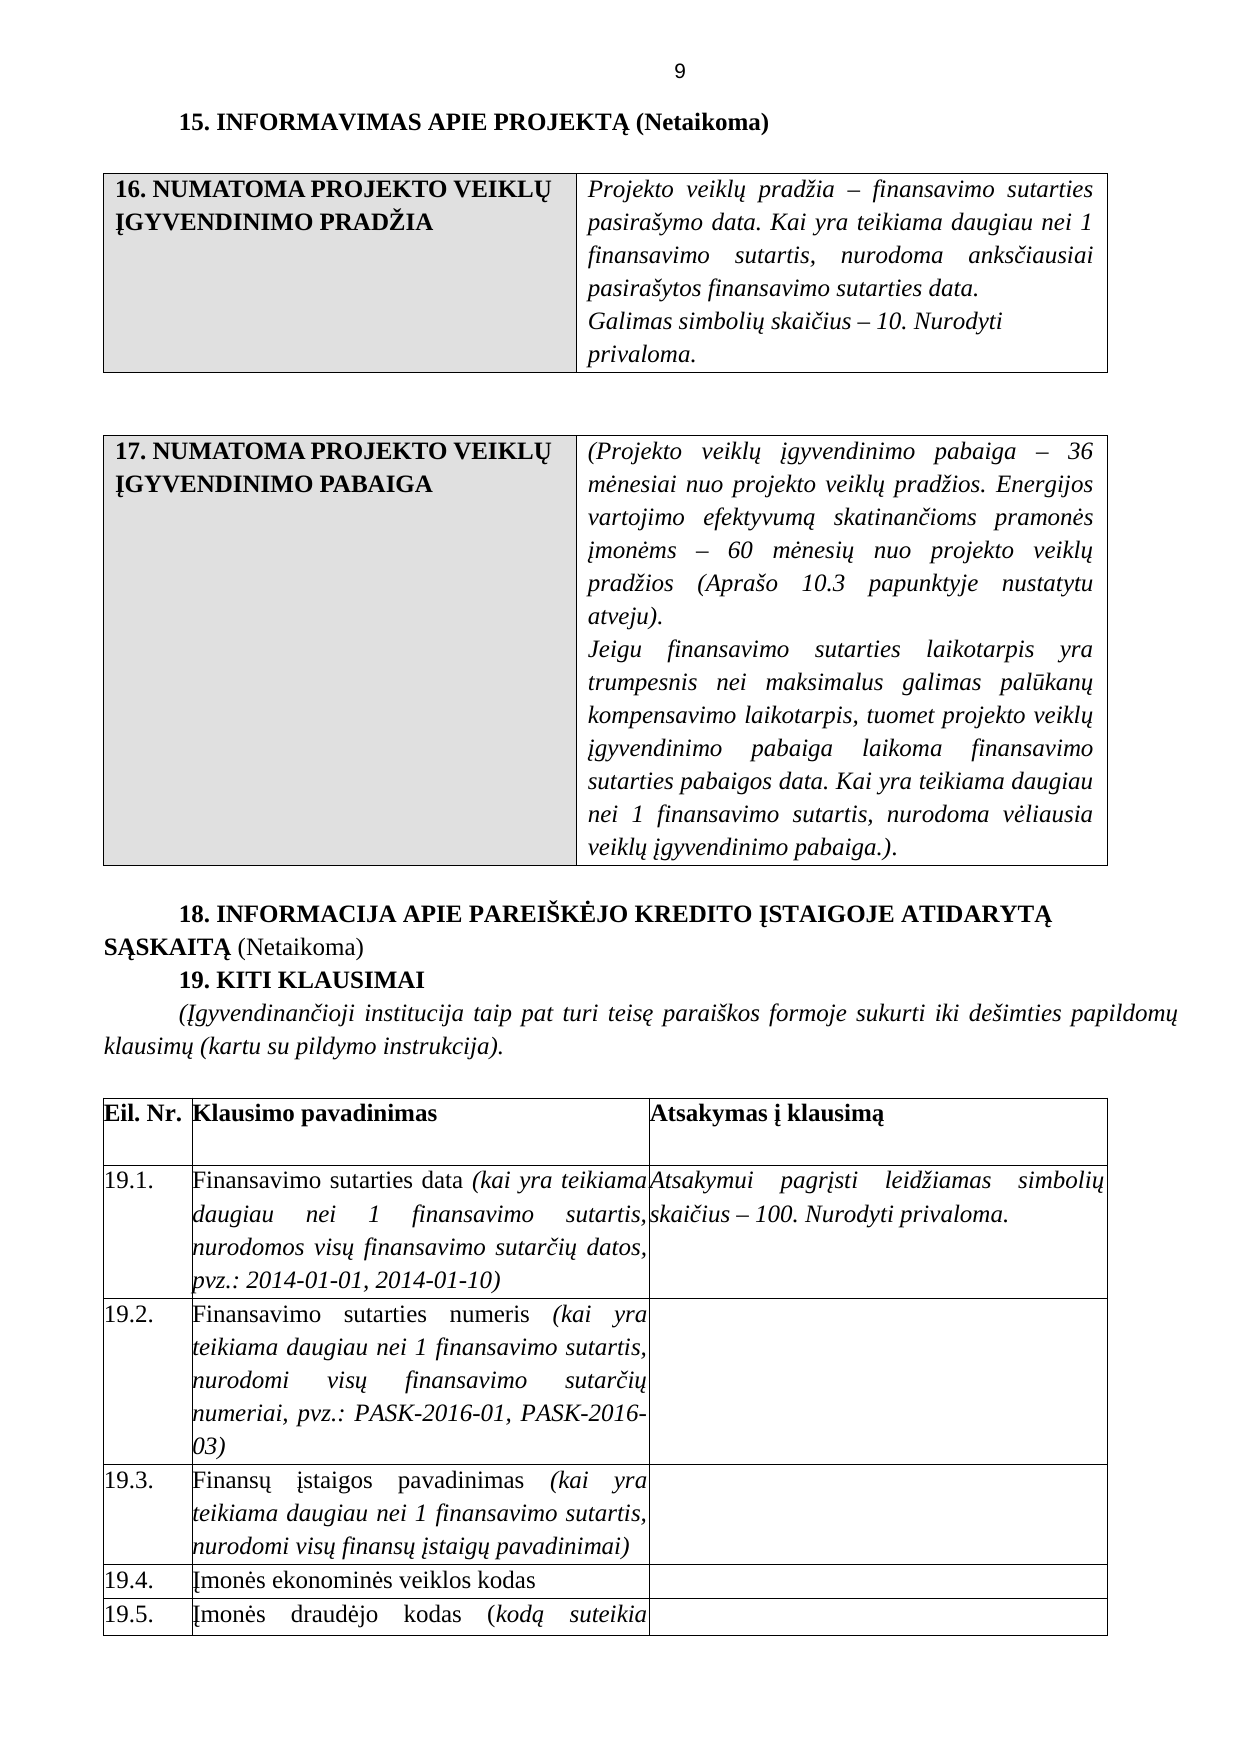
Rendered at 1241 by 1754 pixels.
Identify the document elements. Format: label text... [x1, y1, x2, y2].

table_cell 19.3. [104, 1465, 192, 1564]
table_cell Įmonės ekonominės veiklos kodas [193, 1565, 649, 1598]
text (Įgyvendinančioji institucija taip pat turi teisę paraiškos formoje sukurti iki dešimties papildomų klausimų (kartu su pildymo instrukcija). [103, 998, 1181, 1060]
table_cell [650, 1299, 1107, 1464]
table_cell [650, 1599, 1107, 1635]
table_header Klausimo pavadinimas [193, 1099, 649, 1164]
table_header Eil. Nr. [104, 1099, 192, 1164]
table_header 17. NUMATOMA PROJEKTO VEIKLŲ ĮGYVENDINIMO PABAIGA [104, 436, 576, 865]
table_header Projekto veiklų pradžia – finansavimo sutarties pasirašymo data. Kai yra teikiama daugiau nei 1 finansavimo sutartis, nurodoma anksčiausiai pasirašytos finansavimo sutarties data. Galimas simbolių skaičius – 10. Nurodyti privaloma. [577, 174, 1107, 372]
table_cell [650, 1465, 1107, 1564]
table_cell 19.4. [104, 1565, 192, 1598]
table_cell Finansavimo sutarties data (kai yra teikiama daugiau nei 1 finansavimo sutartis, nurodomos visų finansavimo sutarčių datos, pvz.: 2014-01-01, 2014-01-10) [193, 1166, 649, 1298]
table_header Atsakymas į klausimą [650, 1099, 1107, 1164]
table_cell 19.5. [104, 1599, 192, 1635]
table_cell 19.2. [104, 1299, 192, 1464]
text 19. KITI KLAUSIMAI [103, 965, 1181, 994]
table_cell [650, 1565, 1107, 1598]
text 18. INFORMACIJA APIE PAREIŠKĖJO KREDITO ĮSTAIGOJE ATIDARYTĄ SĄSKAITĄ (Netaikoma) [103, 899, 1181, 961]
table_cell Finansavimo sutarties numeris (kai yra teikiama daugiau nei 1 finansavimo sutartis, nurodomi visų finansavimo sutarčių numeriai, pvz.: PASK-2016-01, PASK-2016-03) [193, 1299, 649, 1464]
table_cell 19.1. [104, 1166, 192, 1298]
table_cell Atsakymui pagrįsti leidžiamas simbolių skaičius – 100. Nurodyti privaloma. [650, 1166, 1107, 1298]
table_cell Įmonės draudėjo kodas (kodą suteikia [193, 1599, 649, 1635]
table_cell Finansų įstaigos pavadinimas (kai yra teikiama daugiau nei 1 finansavimo sutartis, nurodomi visų finansų įstaigų pavadinimai) [193, 1465, 649, 1564]
text 15. INFORMAVIMAS APIE PROJEKTĄ (Netaikoma) [103, 107, 1181, 136]
table_header (Projekto veiklų įgyvendinimo pabaiga – 36 mėnesiai nuo projekto veiklų pradžios. Energijos vartojimo efektyvumą skatinančioms pramonės įmonėms – 60 mėnesių nuo projekto veiklų pradžios (Aprašo 10.3 papunktyje nustatytu atveju). Jeigu finansavimo sutarties laikotarpis yra trumpesnis nei maksimalus galimas palūkanų kompensavimo laikotarpis, tuomet projekto veiklų įgyvendinimo pabaiga laikoma finansavimo sutarties pabaigos data. Kai yra teikiama daugiau nei 1 finansavimo sutartis, nurodoma vėliausia veiklų įgyvendinimo pabaiga.). [577, 436, 1107, 865]
table_header 16. NUMATOMA PROJEKTO VEIKLŲ ĮGYVENDINIMO PRADŽIA [104, 174, 576, 372]
